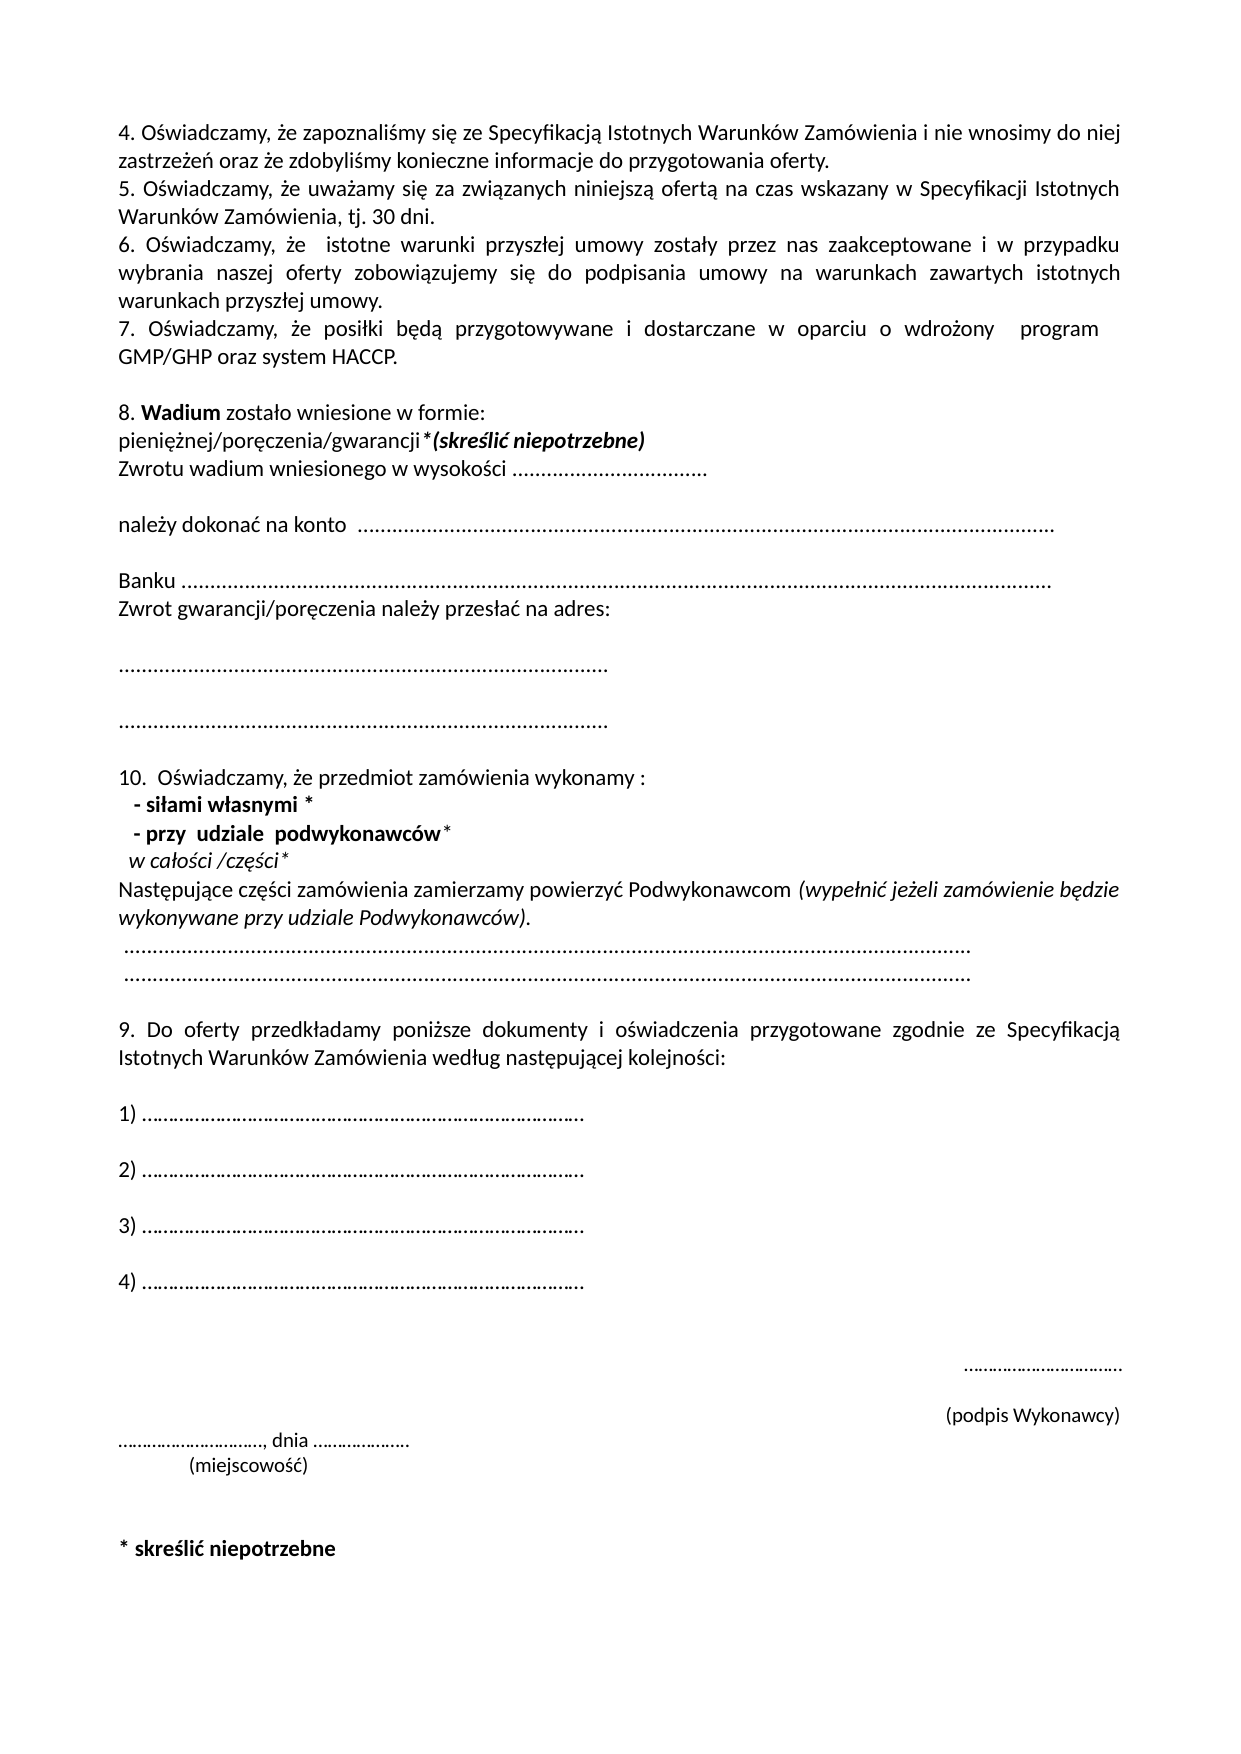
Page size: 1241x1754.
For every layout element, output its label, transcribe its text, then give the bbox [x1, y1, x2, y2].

text ................................................................................................................................................... [118, 931, 1122, 959]
text 8. Wadium zostało wniesione w formie: [118, 398, 1122, 426]
text - siłami własnymi * [118, 791, 1122, 819]
text * skreślić niepotrzebne [118, 1534, 1122, 1562]
text ..................................................................................... [118, 707, 1122, 734]
text Banku ....................................................................................................................................................... [118, 566, 1122, 594]
text 4. Oświadczamy, że zapoznaliśmy się ze Specyfikacją Istotnych Warunków Zamówienia i nie wnosimy do niej zastrzeżeń oraz że zdobyliśmy konieczne informacje do przygotowania oferty. [118, 118, 1122, 174]
text 3) ………………………………………………………………………… [118, 1211, 1122, 1239]
text (miejscowość) [118, 1453, 1122, 1478]
text (podpis Wykonawcy) [118, 1402, 1122, 1427]
text Zwrot gwarancji/poręczenia należy przesłać na adres: [118, 594, 1122, 622]
text …………………………… [118, 1351, 1122, 1376]
text Następujące części zamówienia zamierzamy powierzyć Podwykonawcom (wypełnić jeżeli zamówienie będzie wykonywane przy udziale Podwykonawców). [118, 875, 1122, 931]
text 6. Oświadczamy, że istotne warunki przyszłej umowy zostały przez nas zaakceptowane i w przypadku wybrania naszej oferty zobowiązujemy się do podpisania umowy na warunkach zawartych istotnych warunkach przyszłej umowy. [118, 230, 1122, 314]
text 9. Do oferty przedkładamy poniższe dokumenty i oświadczenia przygotowane zgodnie ze Specyfikacją Istotnych Warunków Zamówienia według następującej kolejności: [118, 1015, 1122, 1071]
text 4) ………………………………………………………………………… [118, 1267, 1122, 1295]
text należy dokonać na konto ......................................................................................................................... [118, 510, 1122, 538]
text 5. Oświadczamy, że uważamy się za związanych niniejszą ofertą na czas wskazany w Specyfikacji Istotnych Warunków Zamówienia, tj. 30 dni. [118, 174, 1122, 230]
text pieniężnej/poręczenia/gwarancji*(skreślić niepotrzebne) [118, 426, 1122, 454]
text ..................................................................................... [118, 651, 1122, 678]
text ................................................................................................................................................... [118, 959, 1122, 987]
text Zwrotu wadium wniesionego w wysokości .................................. [118, 454, 1122, 482]
text 10. Oświadczamy, że przedmiot zamówienia wykonamy : [118, 763, 1122, 791]
text - przy udziale podwykonawców* [118, 819, 1122, 847]
text …………………………, dnia ……………….. [118, 1427, 1122, 1453]
text 1) ………………………………………………………………………… [118, 1099, 1122, 1127]
text 7. Oświadczamy, że posiłki będą przygotowywane i dostarczane w oparciu o wdrożony program GMP/GHP oraz system HACCP. [118, 314, 1101, 370]
text w całości /części* [118, 847, 1122, 875]
text 2) ………………………………………………………………………… [118, 1155, 1122, 1183]
